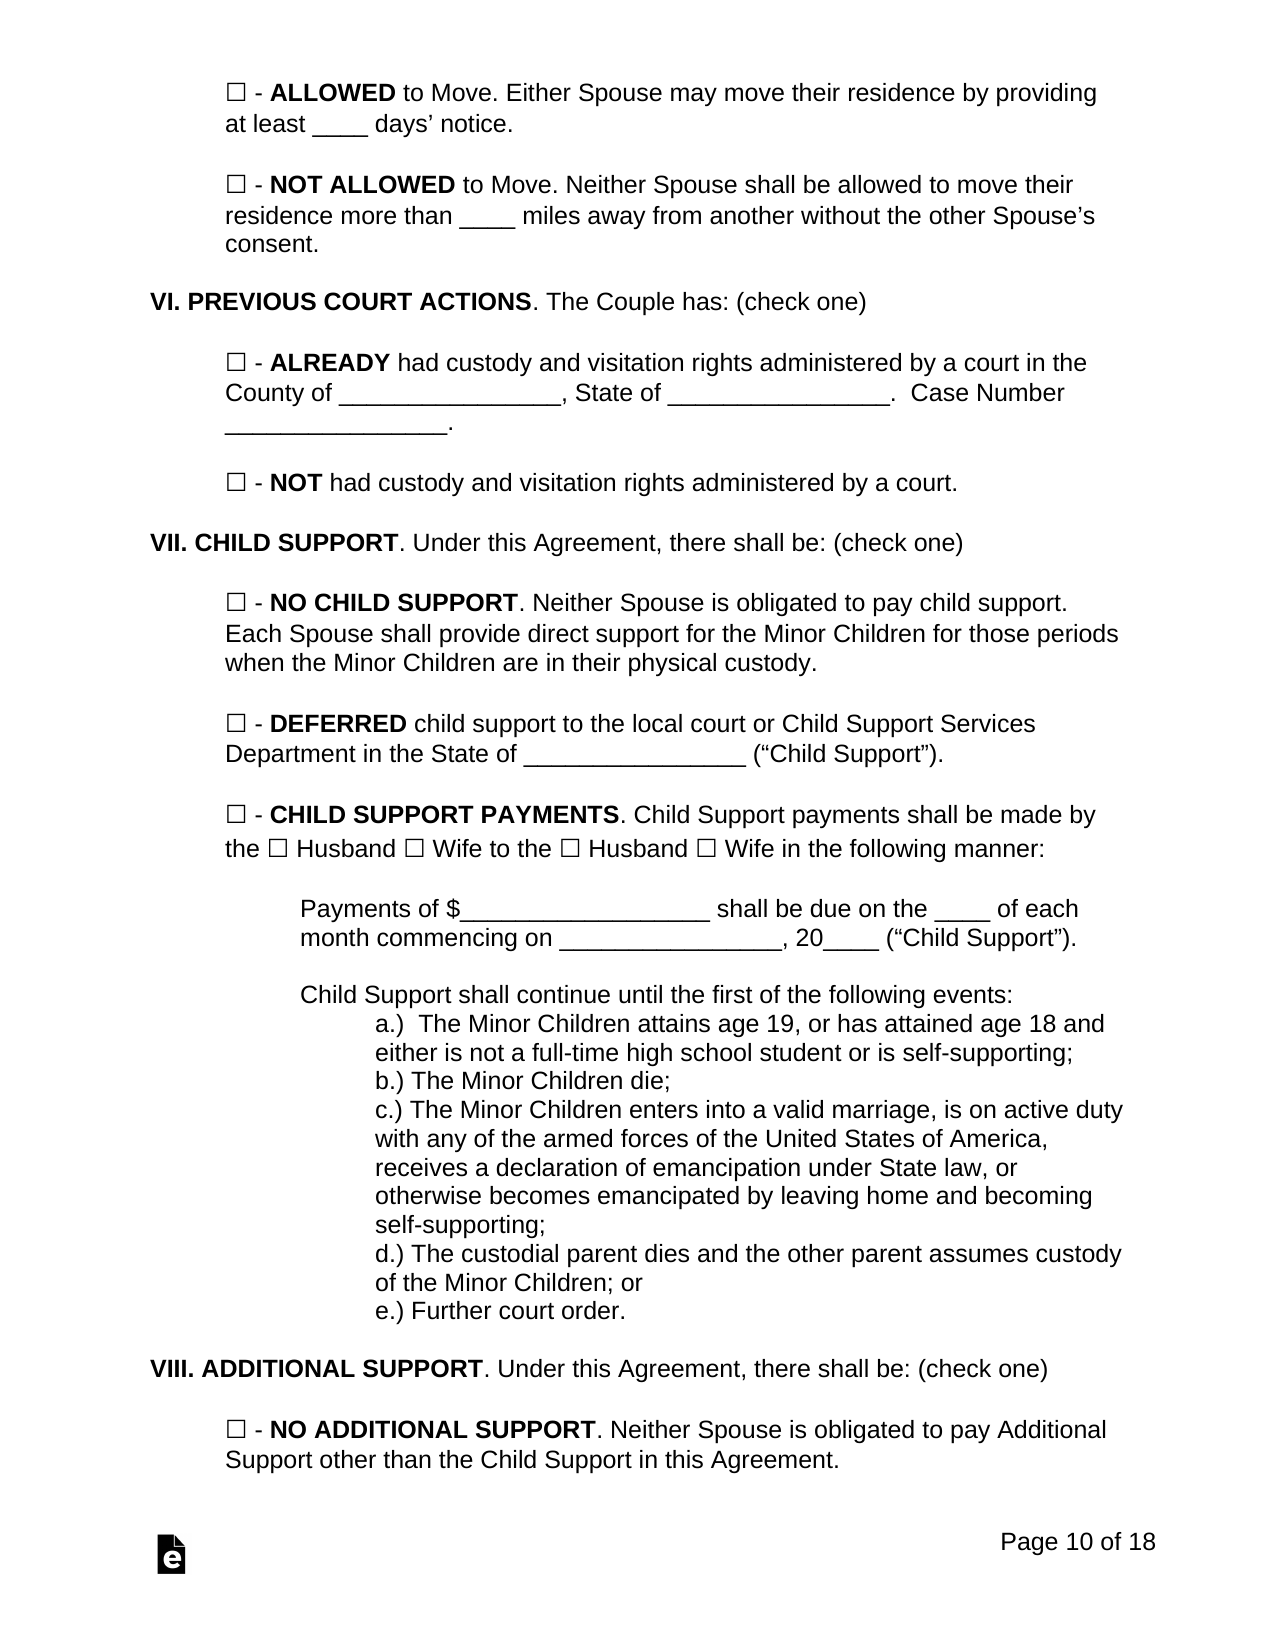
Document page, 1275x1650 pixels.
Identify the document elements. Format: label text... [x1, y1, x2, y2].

text ☐ - ALREADY had custody and visitation rights administered by a court in the County of ________________, State of ________________. Case Number ________________. [225, 344, 1125, 436]
text b.) The Minor Children die; [300, 1066, 1125, 1095]
text ☐ - NO ADDITIONAL SUPPORT. Neither Spouse is obligated to pay Additional Support other than the Child Support in this Agreement. [225, 1411, 1125, 1474]
text VIII. ADDITIONAL SUPPORT. Under this Agreement, there shall be: (check one) [150, 1354, 1125, 1382]
text Payments of $__________________ shall be due on the ____ of each month commencing on ________________, 20____ (“Child Support”). [300, 894, 1125, 951]
text ☐ - NOT had custody and visitation rights administered by a court. [225, 465, 1125, 499]
text a.) The Minor Children attains age 19, or has attained age 18 and either is not a full-time high school student or is self-supporting; [375, 1009, 1125, 1066]
text ☐ - NOT ALLOWED to Move. Neither Spouse shall be allowed to move their residence more than ____ miles away from another without the other Spouse’s consent. [225, 167, 1125, 258]
text VI. PREVIOUS COURT ACTIONS. The Couple has: (check one) [150, 287, 1125, 316]
text e.) Further court order. [300, 1296, 1125, 1325]
text d.) The custodial parent dies and the other parent assumes custody of the Minor Children; or [375, 1239, 1125, 1296]
text VII. CHILD SUPPORT. Under this Agreement, there shall be: (check one) [150, 527, 1125, 556]
text ☐ - NO CHILD SUPPORT. Neither Spouse is obligated to pay child support. Each Spouse shall provide direct support for the Minor Children for those periods when the Minor Children are in their physical custody. [225, 585, 1125, 677]
text c.) The Minor Children enters into a valid marriage, is on active duty with any of the armed forces of the United States of America, receives a declaration of emancipation under State law, or otherwise becomes emancipated by leaving home and becoming self-supporting; [375, 1095, 1125, 1239]
text ☐ - ALLOWED to Move. Either Spouse may move their residence by providing at least ____ days’ notice. [225, 75, 1125, 138]
text Child Support shall continue until the first of the following events: [300, 980, 1125, 1009]
text ☐ - CHILD SUPPORT PAYMENTS. Child Support payments shall be made by the ☐ Husband ☐ Wife to the ☐ Husband ☐ Wife in the following manner: [225, 797, 1125, 865]
text ☐ - DEFERRED child support to the local court or Child Support Services Department in the State of ________________ (“Child Support”). [225, 705, 1125, 768]
